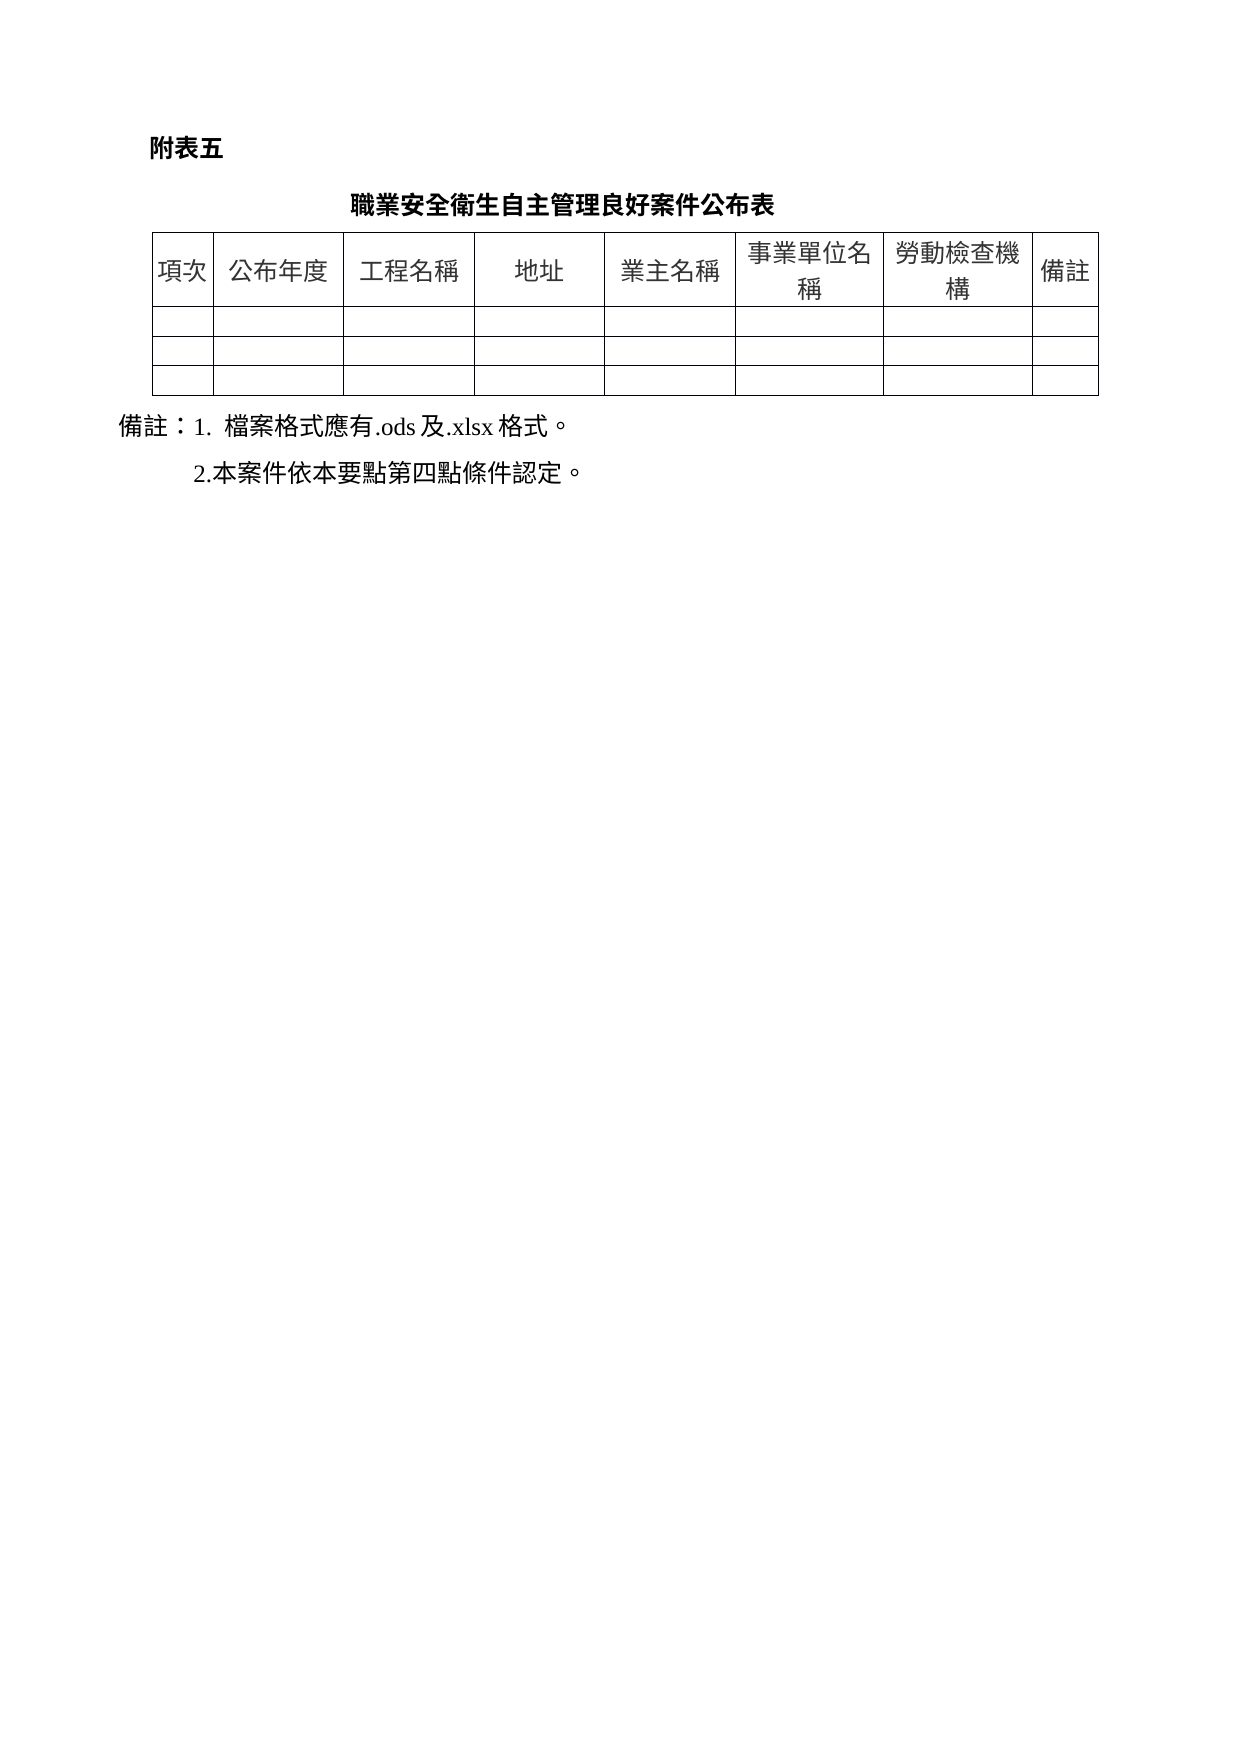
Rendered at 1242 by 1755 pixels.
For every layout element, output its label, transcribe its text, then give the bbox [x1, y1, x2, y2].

table_header 地址 [475, 233, 604, 306]
table_cell [1033, 337, 1098, 365]
table_cell [344, 366, 474, 395]
table_cell [475, 337, 604, 365]
table_cell [605, 337, 735, 365]
table_cell [344, 307, 474, 336]
table_header 業主名稱 [605, 233, 735, 306]
table_header 勞動檢查機構 [884, 233, 1032, 306]
table_cell [884, 337, 1032, 365]
text 職業安全衛生自主管理良好案件公布表 [149, 186, 976, 222]
text 2.本案件依本要點第四點條件認定。 [118, 453, 1123, 489]
table_cell [153, 366, 213, 395]
table_cell [344, 337, 474, 365]
table_header 備註 [1033, 233, 1098, 306]
text 備註：1. 檔案格式應有.ods及.xlsx格式。 [118, 407, 1123, 443]
table_cell [1033, 307, 1098, 336]
table_cell [214, 307, 343, 336]
table_header 事業單位名稱 [736, 233, 883, 306]
table_cell [605, 366, 735, 395]
text 附表五 [149, 128, 1123, 165]
table_cell [214, 337, 343, 365]
table_header 項次 [153, 233, 213, 306]
table_header 公布年度 [214, 233, 343, 306]
table_cell [605, 307, 735, 336]
table_header 工程名稱 [344, 233, 474, 306]
table_cell [475, 366, 604, 395]
table_cell [153, 337, 213, 365]
table_cell [153, 307, 213, 336]
table_cell [884, 307, 1032, 336]
table_cell [736, 337, 883, 365]
table_cell [475, 307, 604, 336]
table_cell [214, 366, 343, 395]
table_cell [736, 307, 883, 336]
table_cell [884, 366, 1032, 395]
table_cell [736, 366, 883, 395]
table_cell [1033, 366, 1098, 395]
